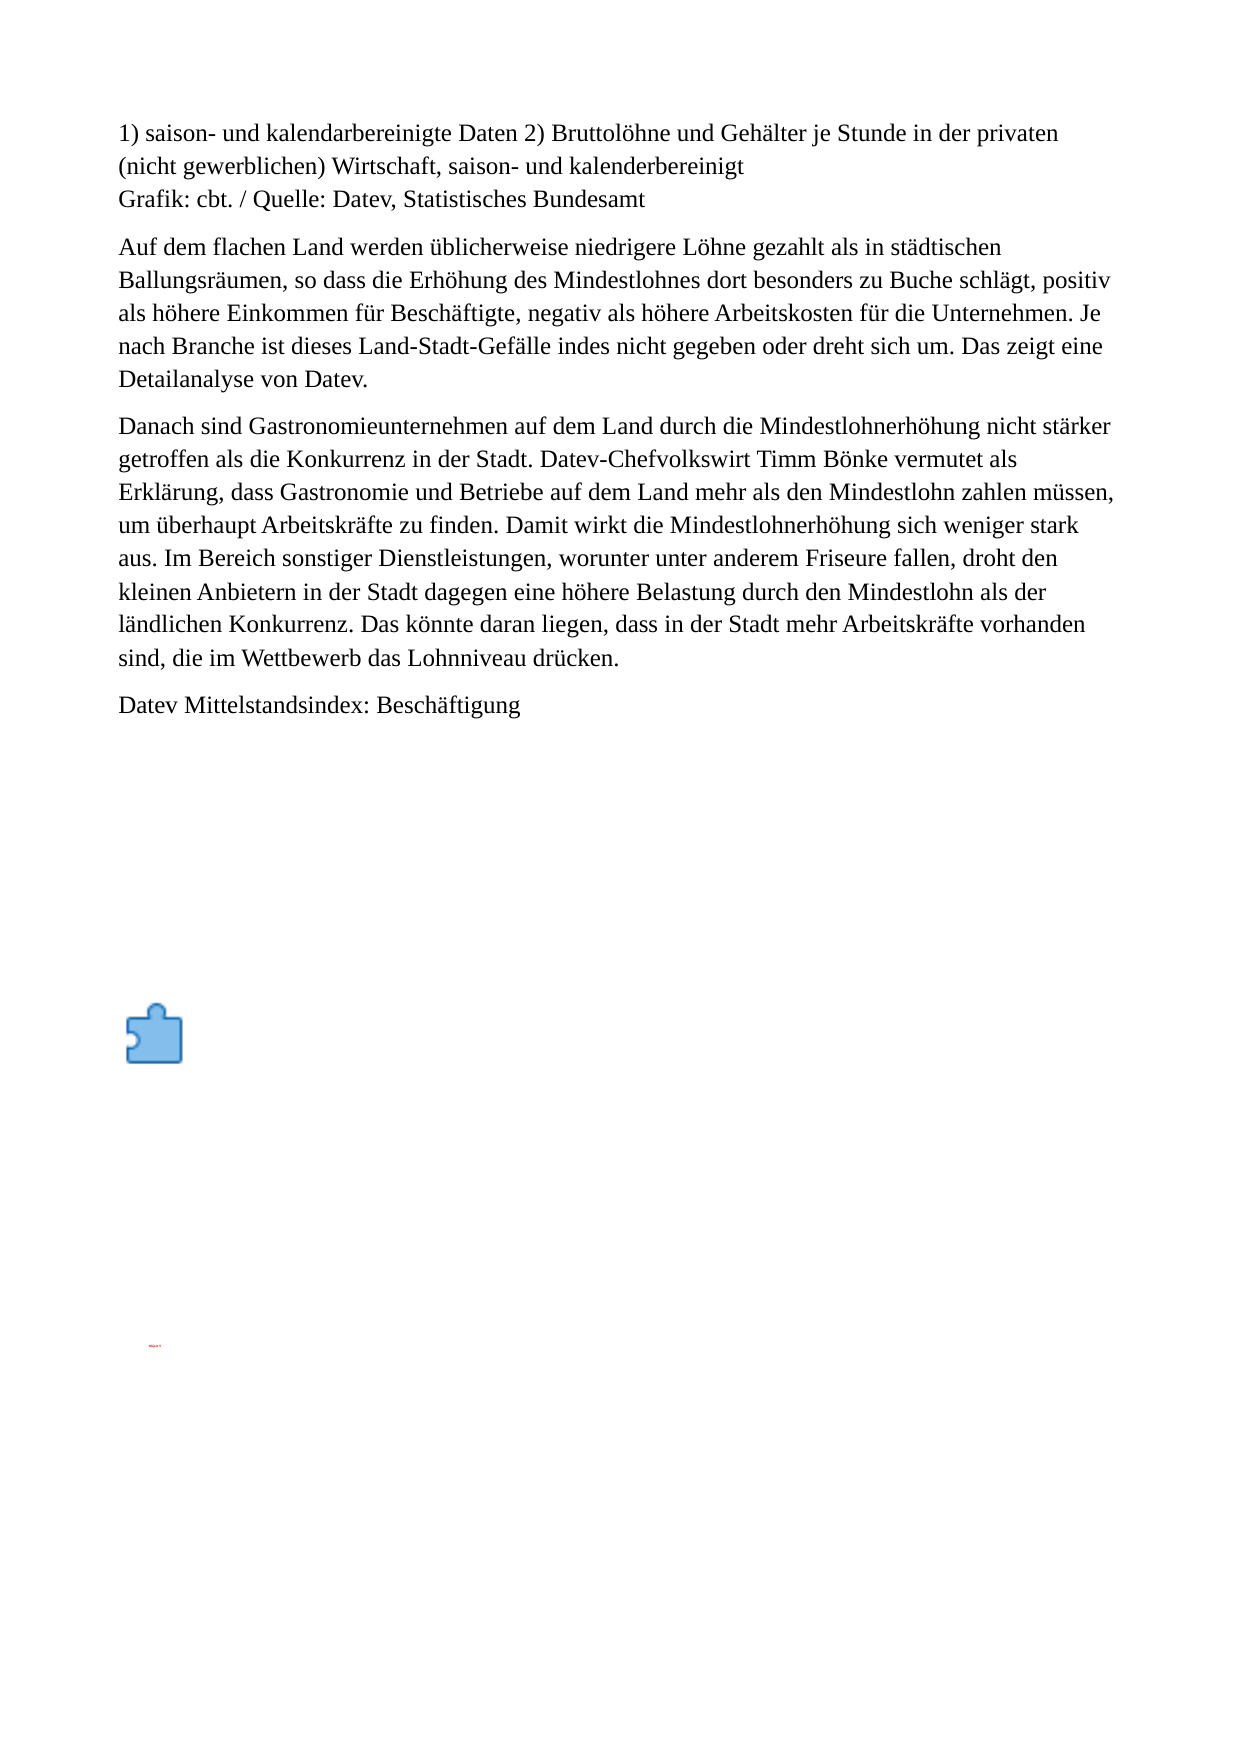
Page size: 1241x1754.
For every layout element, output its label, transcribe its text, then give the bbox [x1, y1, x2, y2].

text Auf dem flachen Land werden üblicherweise niedrigere Löhne gezahlt als in städtischen Ballungsräumen, so dass die Erhöhung des Mindestlohnes dort besonders zu Buche schlägt, positiv als höhere Einkommen für Beschäftigte, negativ als höhere Arbeitskosten für die Unternehmen. Je nach Branche ist dieses Land-Stadt-Gefälle indes nicht gegeben oder dreht sich um. Das zeigt eine Detailanalyse von Datev. [118, 232, 1122, 393]
text 1) saison- und kalendarbereinigte Daten 2) Bruttolöhne und Gehälter je Stunde in der privaten (nicht gewerblichen) Wirtschaft, saison- und kalenderbereinigt Grafik: cbt. / Quelle: Datev, Statistisches Bundesamt [118, 118, 1122, 213]
text Datev Mittelstandsindex: Beschäftigung [118, 690, 1122, 719]
text Danach sind Gastronomieunternehmen auf dem Land durch die Mindestlohnerhöhung nicht stärker getroffen als die Konkurrenz in der Stadt. Datev-Chefvolkswirt Timm Bönke vermutet als Erklärung, dass Gastronomie und Betriebe auf dem Land mehr als den Mindestlohn zahlen müssen, um überhaupt Arbeitskräfte zu finden. Damit wirkt die Mindestlohnerhöhung sich weniger stark aus. Im Bereich sonstiger Dienstleistungen, worunter unter anderem Friseure fallen, droht den kleinen Anbietern in der Stadt dagegen eine höhere Belastung durch den Mindestlohn als der ländlichen Konkurrenz. Das könnte daran liegen, dass in der Stadt mehr Arbeitskräfte vorhanden sind, die im Wettbewerb das Lohnniveau drücken. [118, 411, 1122, 671]
